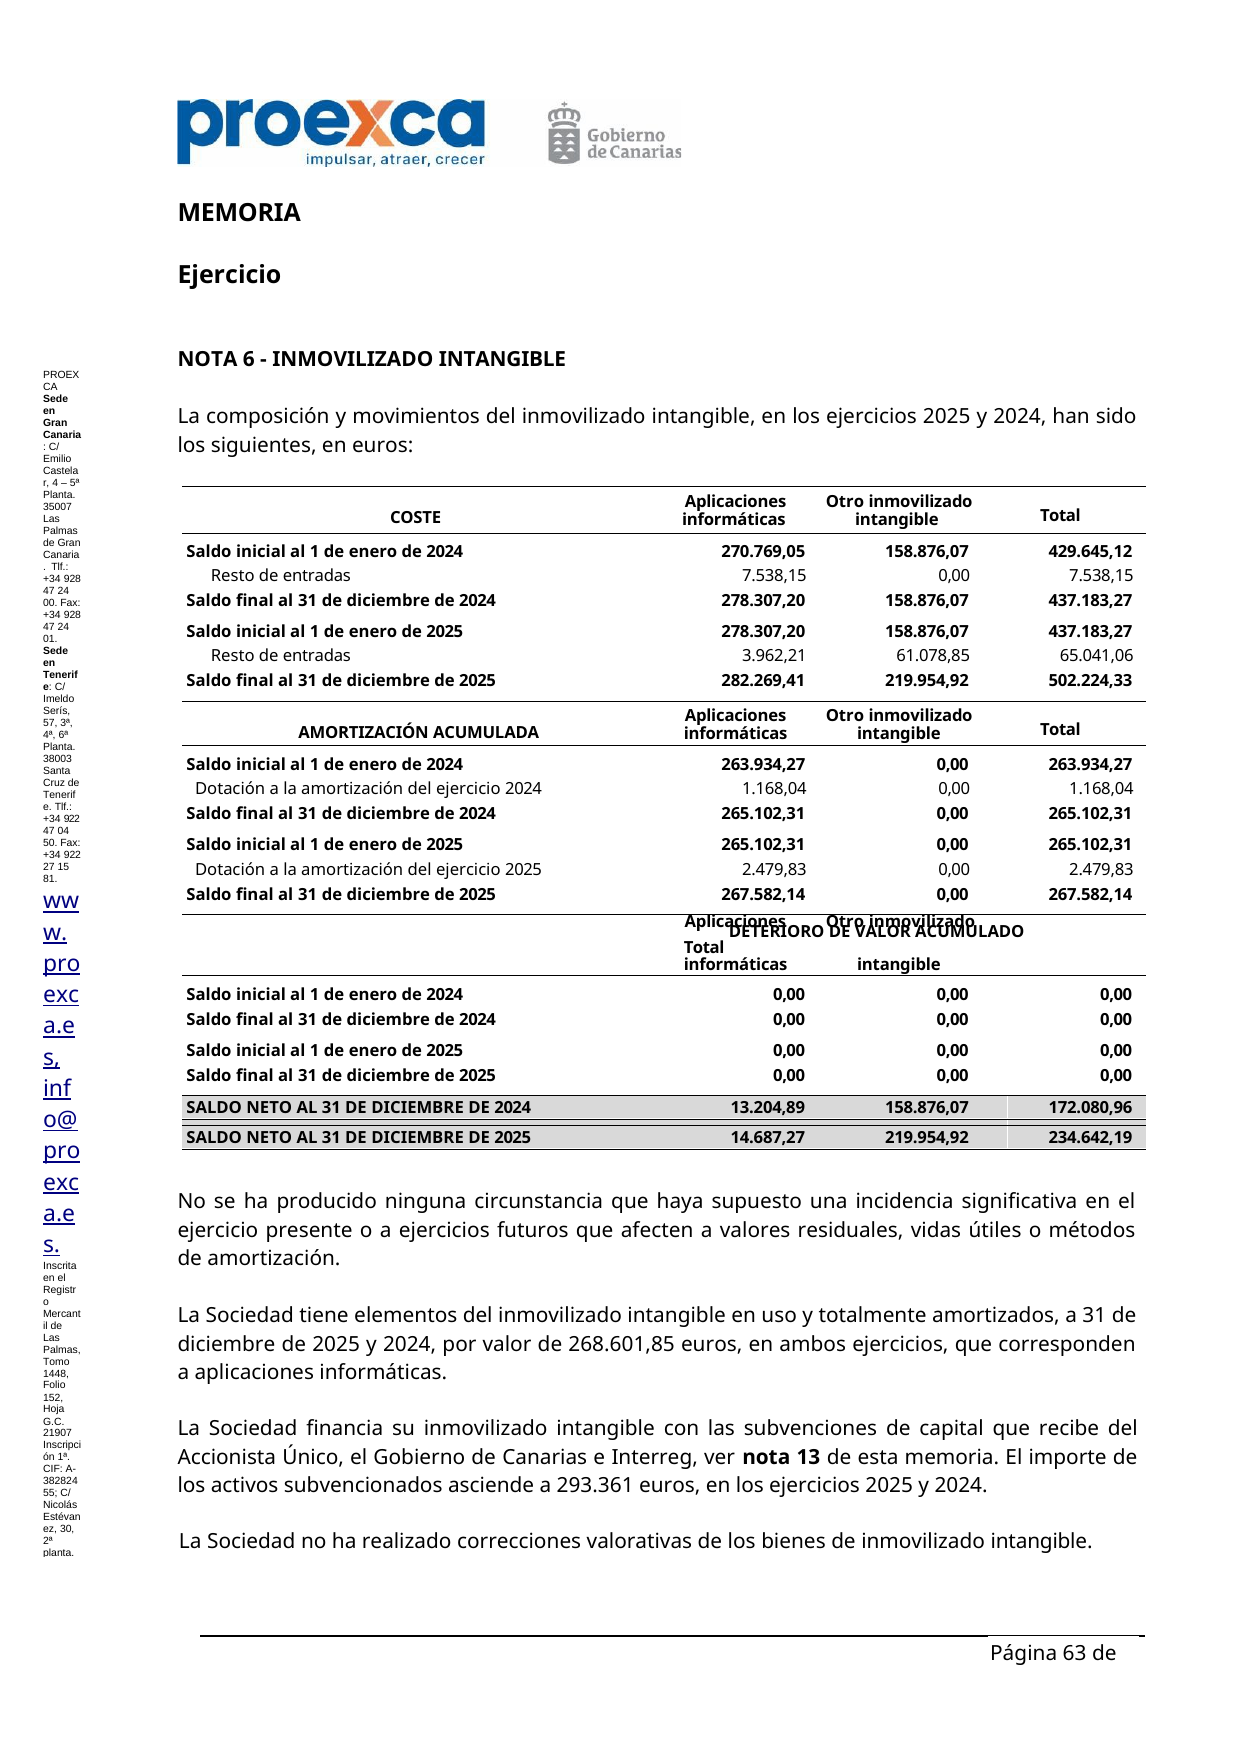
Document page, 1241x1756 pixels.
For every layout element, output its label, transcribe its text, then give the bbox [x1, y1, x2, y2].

table_cell 267.582,14 [1008, 881, 1146, 914]
table_cell 0,00 [1008, 976, 1146, 1007]
table_cell 0,00 [844, 563, 1007, 587]
table_cell 502.224,33 [1008, 668, 1146, 701]
table_cell Dotación a la amortización del ejercicio 2025 [182, 857, 630, 881]
text La Sociedad no ha realizado correcciones valorativas de los bienes de inmovilizado intangible. [179, 1526, 1167, 1555]
table_cell 158.876,07 [844, 534, 1007, 563]
table_cell [182, 1120, 630, 1125]
table_cell Saldo inicial al 1 de enero de 2025 [182, 1035, 630, 1063]
table_cell 263.934,27 [1008, 746, 1146, 777]
table_cell 265.102,31 [1008, 829, 1146, 857]
table_cell 270.769,05 [630, 534, 844, 563]
table_cell 429.645,12 [1008, 534, 1146, 563]
table_cell Saldo final al 31 de diciembre de 2025 [182, 1063, 630, 1095]
table_cell 0,00 [1008, 1007, 1146, 1035]
table_cell Saldo final al 31 de diciembre de 2025 [182, 881, 630, 914]
table_cell [630, 1120, 844, 1125]
table_cell Saldo final al 31 de diciembre de 2025 [182, 668, 630, 701]
table_cell 0,00 [630, 976, 844, 1007]
text PROEXCA Sede en Gran Canaria: C/ Emilio Castelar, 4 – 5ª Planta. 35007 Las Palmas de Gran Canaria. Tlf.: +34 928 47 24 00. Fax: +34 928 47 24 01. Sede en Tenerife: C/ Imeldo Serís, 57, 3ª, 4ª, 6ª Planta. 38003 Santa Cruz de Tenerife. Tlf.: +34 922 [43, 369, 81, 824]
table_cell 13.204,89 [630, 1096, 844, 1118]
text La Sociedad financia su inmovilizado intangible con las subvenciones de capital que recibe del Accionista Único, el Gobierno de Canarias e Interreg, ver nota 13 de esta memoria. El importe de los activos subvencionados asciende a 293.361 euros, en los ejercicios 2025 y 2024. [177, 1413, 1138, 1499]
table_cell 7.538,15 [1008, 563, 1146, 587]
table_cell 0,00 [844, 881, 1007, 914]
table_cell 2.479,83 [630, 857, 844, 881]
text No se ha producido ninguna circunstancia que haya supuesto una incidencia significativa en el ejercicio presente o a ejercicios futuros que afecten a valores residuales, vidas útiles o métodos de amortización. [177, 1187, 1137, 1272]
table_cell 158.876,07 [844, 588, 1007, 616]
table_cell 437.183,27 [1008, 616, 1146, 644]
table_cell Aplicaciones Otro inmovilizado Total DETERIORO DE VALOR ACUMULADO informáticas intangible [182, 915, 1146, 975]
table_cell 0,00 [630, 1007, 844, 1035]
table_cell Saldo final al 31 de diciembre de 2024 [182, 1007, 630, 1035]
table_cell 0,00 [844, 857, 1007, 881]
table_cell Saldo inicial al 1 de enero de 2024 [182, 534, 630, 563]
table_cell 158.876,07 [844, 1096, 1007, 1118]
table_cell 263.934,27 [630, 746, 844, 777]
table_cell Saldo inicial al 1 de enero de 2025 [182, 829, 630, 857]
table_cell 437.183,27 [1008, 588, 1146, 616]
table_cell 0,00 [844, 1063, 1007, 1095]
table_cell 282.269,41 [630, 668, 844, 701]
table_cell 61.078,85 [844, 644, 1007, 668]
table_cell 265.102,31 [1008, 801, 1146, 829]
table_cell 0,00 [630, 1063, 844, 1095]
table_cell 0,00 [1008, 1063, 1146, 1095]
table_cell 65.041,06 [1008, 644, 1146, 668]
table_cell Saldo inicial al 1 de enero de 2024 [182, 976, 630, 1007]
table_cell 234.642,19 [1008, 1126, 1146, 1148]
table_cell [844, 1120, 1007, 1125]
table_cell 265.102,31 [630, 829, 844, 857]
table_cell Aplicaciones Otro inmovilizado Total AMORTIZACIÓN ACUMULADA informáticas intangible [182, 702, 1146, 745]
text La Sociedad tiene elementos del inmovilizado intangible en uso y totalmente amortizados, a 31 de diciembre de 2025 y 2024, por valor de 268.601,85 euros, en ambos ejercicios, que corresponden a aplicaciones informáticas. [177, 1301, 1138, 1386]
table_cell 278.307,20 [630, 616, 844, 644]
table_cell 3.962,21 [630, 644, 844, 668]
table_cell 267.582,14 [630, 881, 844, 914]
table_cell Saldo final al 31 de diciembre de 2024 [182, 588, 630, 616]
table_cell Saldo inicial al 1 de enero de 2024 [182, 746, 630, 777]
table_cell 219.954,92 [844, 668, 1007, 701]
table_cell 0,00 [844, 801, 1007, 829]
table_cell 0,00 [844, 777, 1007, 801]
table_cell 278.307,20 [630, 588, 844, 616]
table_header Aplicaciones Otro inmovilizado Total COSTE informáticas intangible [182, 487, 1146, 533]
table_cell 1.168,04 [1008, 777, 1146, 801]
table_cell Resto de entradas [182, 644, 630, 668]
table_cell SALDO NETO AL 31 DE DICIEMBRE DE 2025 [182, 1126, 630, 1148]
subtitle NOTA 6 - INMOVILIZADO INTANGIBLE [177, 344, 1167, 373]
text La composición y movimientos del inmovilizado intangible, en los ejercicios 2025 y 2024, han sido los siguientes, en euros: [177, 401, 1138, 458]
table_cell 14.687,27 [630, 1126, 844, 1148]
table_cell Saldo inicial al 1 de enero de 2025 [182, 616, 630, 644]
text 47 04 50. Fax: +34 922 27 15 81. www.proexca.es, info@proexca.es. Inscrita en el Registro Mercantil de Las Palmas, Tomo 1448, Folio 152, Hoja G.C. 21907 Inscripción 1ª. CIF: A-38282455; C/ Nicolás Estévanez, 30, 2ª planta. 35007 Las Palmas de Gran [43, 824, 81, 1557]
table_cell 265.102,31 [630, 801, 844, 829]
table_cell 0,00 [844, 976, 1007, 1007]
table_cell 7.538,15 [630, 563, 844, 587]
table_cell 219.954,92 [844, 1126, 1007, 1148]
table_cell 0,00 [844, 829, 1007, 857]
table_cell 0,00 [844, 1035, 1007, 1063]
table_cell Dotación a la amortización del ejercicio 2024 [182, 777, 630, 801]
table_cell 0,00 [844, 1007, 1007, 1035]
table_cell 0,00 [630, 1035, 844, 1063]
table_cell 158.876,07 [844, 616, 1007, 644]
table_cell 2.479,83 [1008, 857, 1146, 881]
table_cell 0,00 [844, 746, 1007, 777]
table_cell SALDO NETO AL 31 DE DICIEMBRE DE 2024 [182, 1096, 630, 1118]
table_cell 0,00 [1008, 1035, 1146, 1063]
table_cell Saldo final al 31 de diciembre de 2024 [182, 801, 630, 829]
table_cell 1.168,04 [630, 777, 844, 801]
table_cell Resto de entradas [182, 563, 630, 587]
table_cell 172.080,96 [1008, 1096, 1146, 1118]
table_cell [1008, 1120, 1146, 1125]
